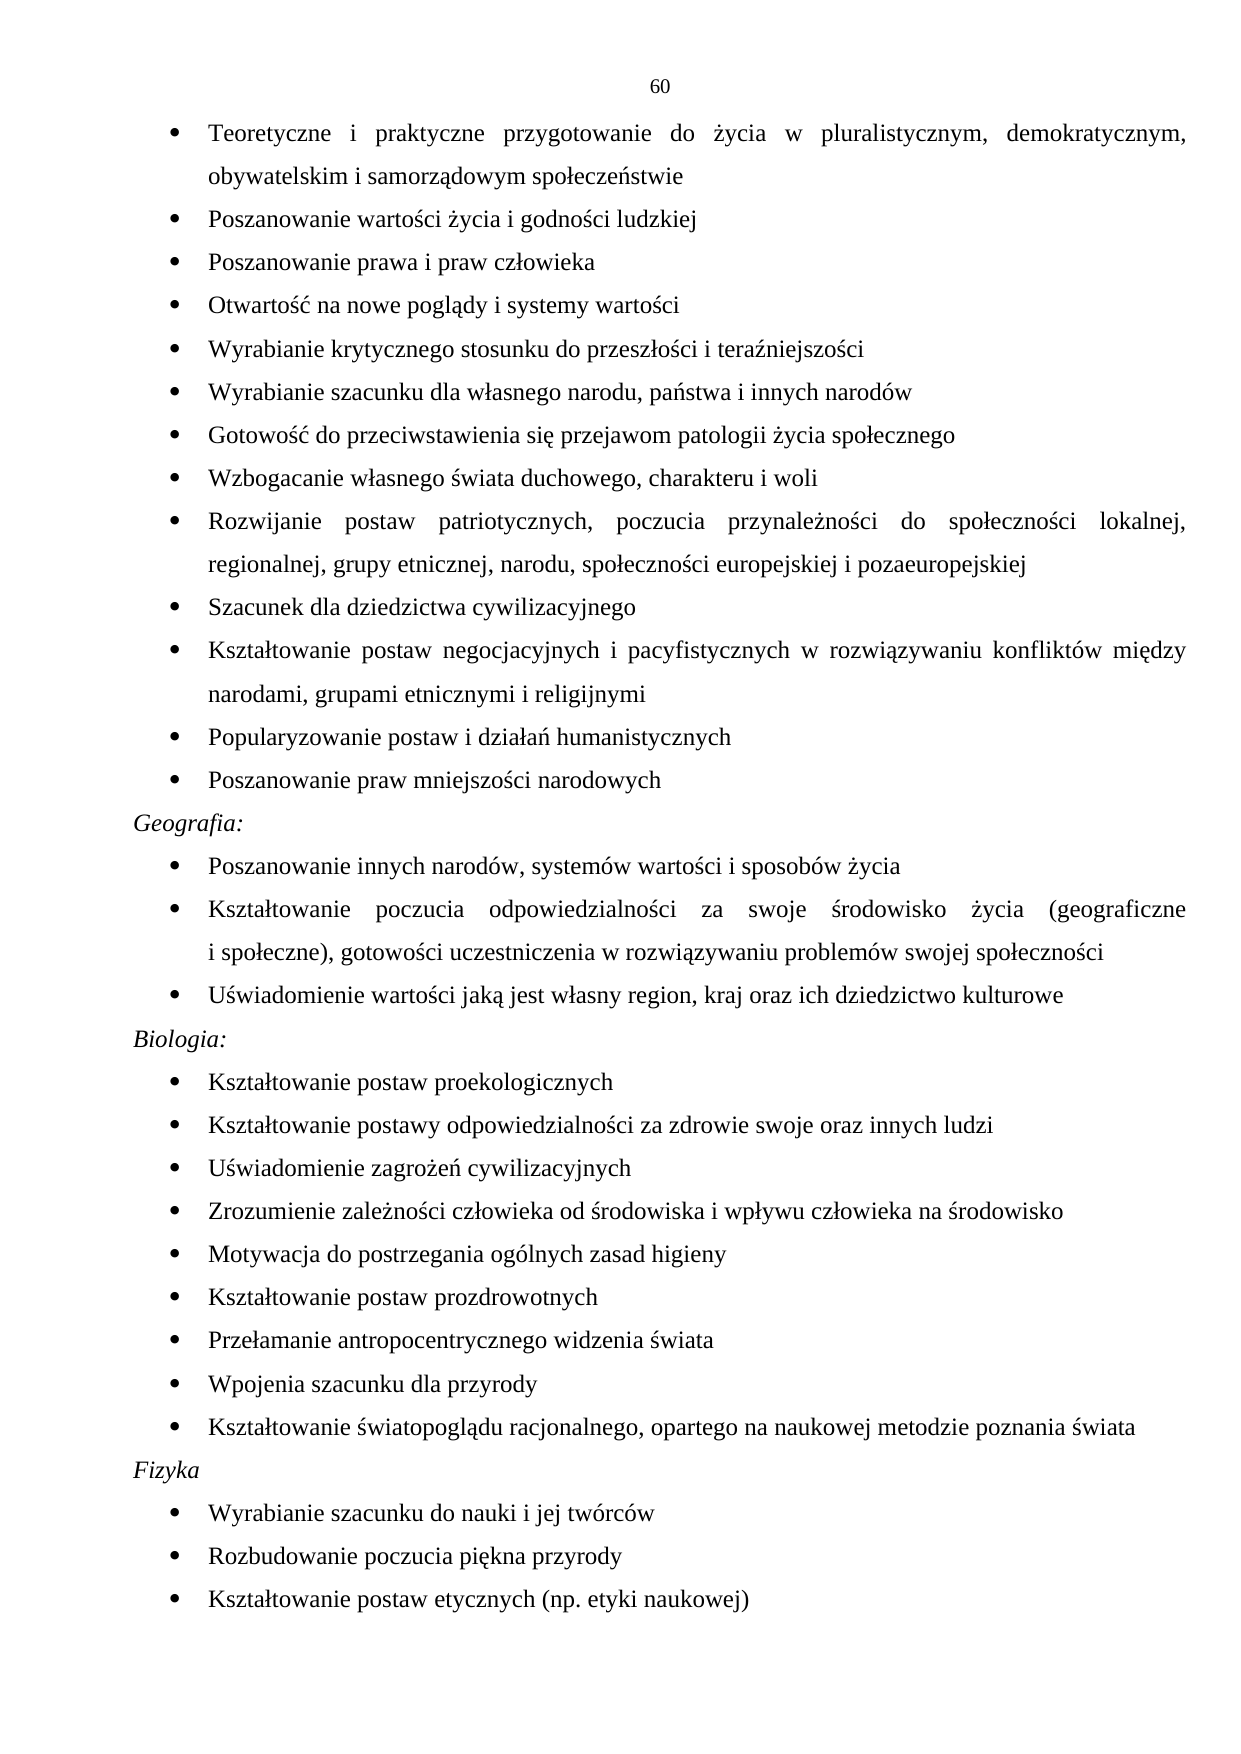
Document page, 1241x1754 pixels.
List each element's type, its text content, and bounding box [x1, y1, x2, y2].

list Szacunek dla dziedzictwa cywilizacyjnego [170, 592, 1187, 621]
list Poszanowanie prawa i praw człowieka [170, 247, 1187, 276]
text Geografia: [133, 808, 1187, 837]
list Poszanowanie praw mniejszości narodowych [170, 765, 1187, 794]
list Wyrabianie szacunku do nauki i jej twórców [170, 1498, 1187, 1527]
list Kształtowanie postaw etycznych (np. etyki naukowej) [170, 1584, 1187, 1613]
list Przełamanie antropocentrycznego widzenia świata [170, 1326, 1187, 1354]
list Wzbogacanie własnego świata duchowego, charakteru i woli [170, 463, 1187, 492]
list Uświadomienie zagrożeń cywilizacyjnych [170, 1153, 1187, 1182]
list Kształtowanie światopoglądu racjonalnego, opartego na naukowej metodzie poznania świata [170, 1412, 1187, 1441]
list Kształtowanie postawy odpowiedzialności za zdrowie swoje oraz innych ludzi [170, 1110, 1187, 1139]
list Zrozumienie zależności człowieka od środowiska i wpływu człowieka na środowisko [170, 1196, 1187, 1225]
list Kształtowanie postaw negocjacyjnych i pacyfistycznych w rozwiązywaniu konfliktów między narodami, grupami etnicznymi i religijnymi [170, 636, 1187, 707]
list Kształtowanie postaw proekologicznych [170, 1067, 1187, 1096]
list Teoretyczne i praktyczne przygotowanie do życia w pluralistycznym, demokratycznym, obywatelskim i samorządowym społeczeństwie [170, 118, 1187, 190]
list Poszanowanie innych narodów, systemów wartości i sposobów życia [170, 851, 1187, 880]
list Wyrabianie szacunku dla własnego narodu, państwa i innych narodów [170, 377, 1187, 406]
text Biologia: [133, 1024, 1187, 1052]
list Wyrabianie krytycznego stosunku do przeszłości i teraźniejszości [170, 334, 1187, 362]
list Rozwijanie postaw patriotycznych, poczucia przynależności do społeczności lokalnej, regionalnej, grupy etnicznej, narodu, społeczności europejskiej i pozaeuropejskiej [170, 506, 1187, 578]
list Kształtowanie poczucia odpowiedzialności za swoje środowisko życia (geograficzne i społeczne), gotowości uczestniczenia w rozwiązywaniu problemów swojej społeczności [170, 894, 1187, 966]
list Gotowość do przeciwstawienia się przejawom patologii życia społecznego [170, 420, 1187, 449]
list Uświadomienie wartości jaką jest własny region, kraj oraz ich dziedzictwo kulturowe [170, 981, 1187, 1009]
list Poszanowanie wartości życia i godności ludzkiej [170, 204, 1187, 233]
list Kształtowanie postaw prozdrowotnych [170, 1282, 1187, 1311]
list Popularyzowanie postaw i działań humanistycznych [170, 722, 1187, 751]
list Rozbudowanie poczucia piękna przyrody [170, 1541, 1187, 1570]
list Motywacja do postrzegania ogólnych zasad higieny [170, 1239, 1187, 1268]
text Fizyka [133, 1455, 1187, 1484]
list Otwartość na nowe poglądy i systemy wartości [170, 291, 1187, 319]
list Wpojenia szacunku dla przyrody [170, 1369, 1187, 1397]
